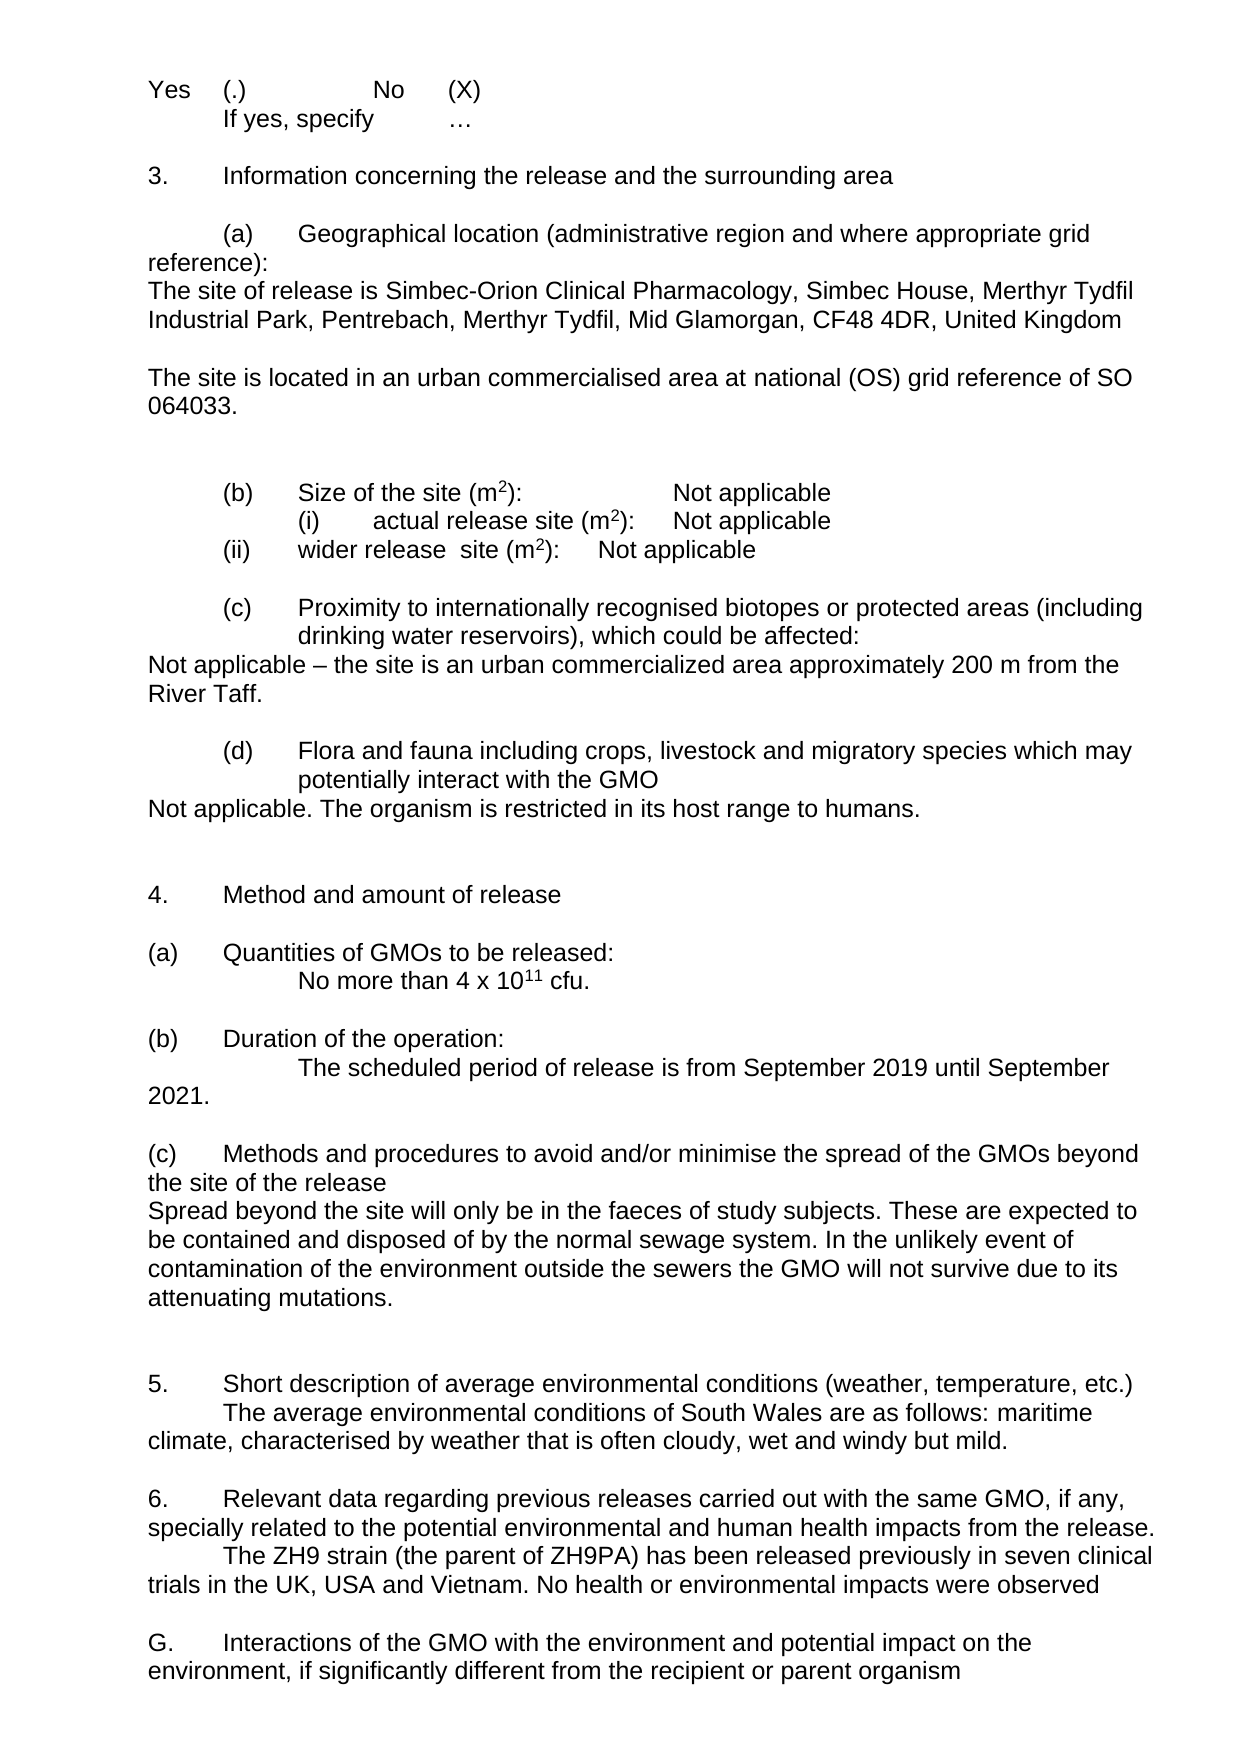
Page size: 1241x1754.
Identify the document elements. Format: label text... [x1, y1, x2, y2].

text (b) Duration of the operation: [148, 1024, 1166, 1052]
text 6. Relevant data regarding previous releases carried out with the same GMO, if any, specially related to the potential environmental and human health impacts from the release. [148, 1484, 1166, 1541]
text 4. Method and amount of release [148, 880, 1166, 909]
text Yes (.) No (X) [148, 75, 1166, 104]
text Spread beyond the site will only be in the faeces of study subjects. These are expected to be contained and disposed of by the normal sewage system. In the unlikely event of contamination of the environment outside the sewers the GMO will not survive due to its attenuating mutations. [148, 1196, 1166, 1311]
text No more than 4 x 1011 cfu. [148, 966, 1166, 995]
text (i) actual release site (m2): Not applicable [148, 506, 1166, 535]
text If yes, specify … [148, 104, 1166, 132]
text (b) Size of the site (m2): Not applicable [148, 477, 1166, 506]
text (a) Geographical location (administrative region and where appropriate grid reference): [148, 219, 1166, 276]
list Proximity to internationally recognised biotopes or protected areas (including drinking water reservoirs), which could be affected: [223, 592, 1166, 650]
text The site is located in an urban commercialised area at national (OS) grid reference of SO 064033. [148, 362, 1166, 420]
list Flora and fauna including crops, livestock and migratory species which may potentially interact with the GMO [223, 736, 1166, 794]
text G. Interactions of the GMO with the environment and potential impact on the environment, if significantly different from the recipient or parent organism [148, 1627, 1166, 1685]
text The scheduled period of release is from September 2019 until September 2021. [148, 1052, 1166, 1110]
text The site of release is Simbec-Orion Clinical Pharmacology, Simbec House, Merthyr Tydfil Industrial Park, Pentrebach, Merthyr Tydfil, Mid Glamorgan, CF48 4DR, United Kingdom [148, 276, 1166, 334]
text The ZH9 strain (the parent of ZH9PA) has been released previously in seven clinical trials in the UK, USA and Vietnam. No health or environmental impacts were observed [148, 1541, 1166, 1599]
text Not applicable – the site is an urban commercialized area approximately 200 m from the River Taff. [148, 650, 1166, 707]
text The average environmental conditions of South Wales are as follows: maritime climate, characterised by weather that is often cloudy, wet and windy but mild. [148, 1397, 1166, 1455]
text Not applicable. The organism is restricted in its host range to humans. [148, 794, 1166, 822]
text (ii) wider release site (m2): Not applicable [148, 535, 1166, 564]
text 5. Short description of average environmental conditions (weather, temperature, etc.) [148, 1369, 1166, 1397]
text (a) Quantities of GMOs to be released: [148, 937, 1166, 966]
text 3. Information concerning the release and the surrounding area [148, 161, 1166, 190]
text (c) Methods and procedures to avoid and/or minimise the spread of the GMOs beyond the site of the release [148, 1139, 1166, 1196]
